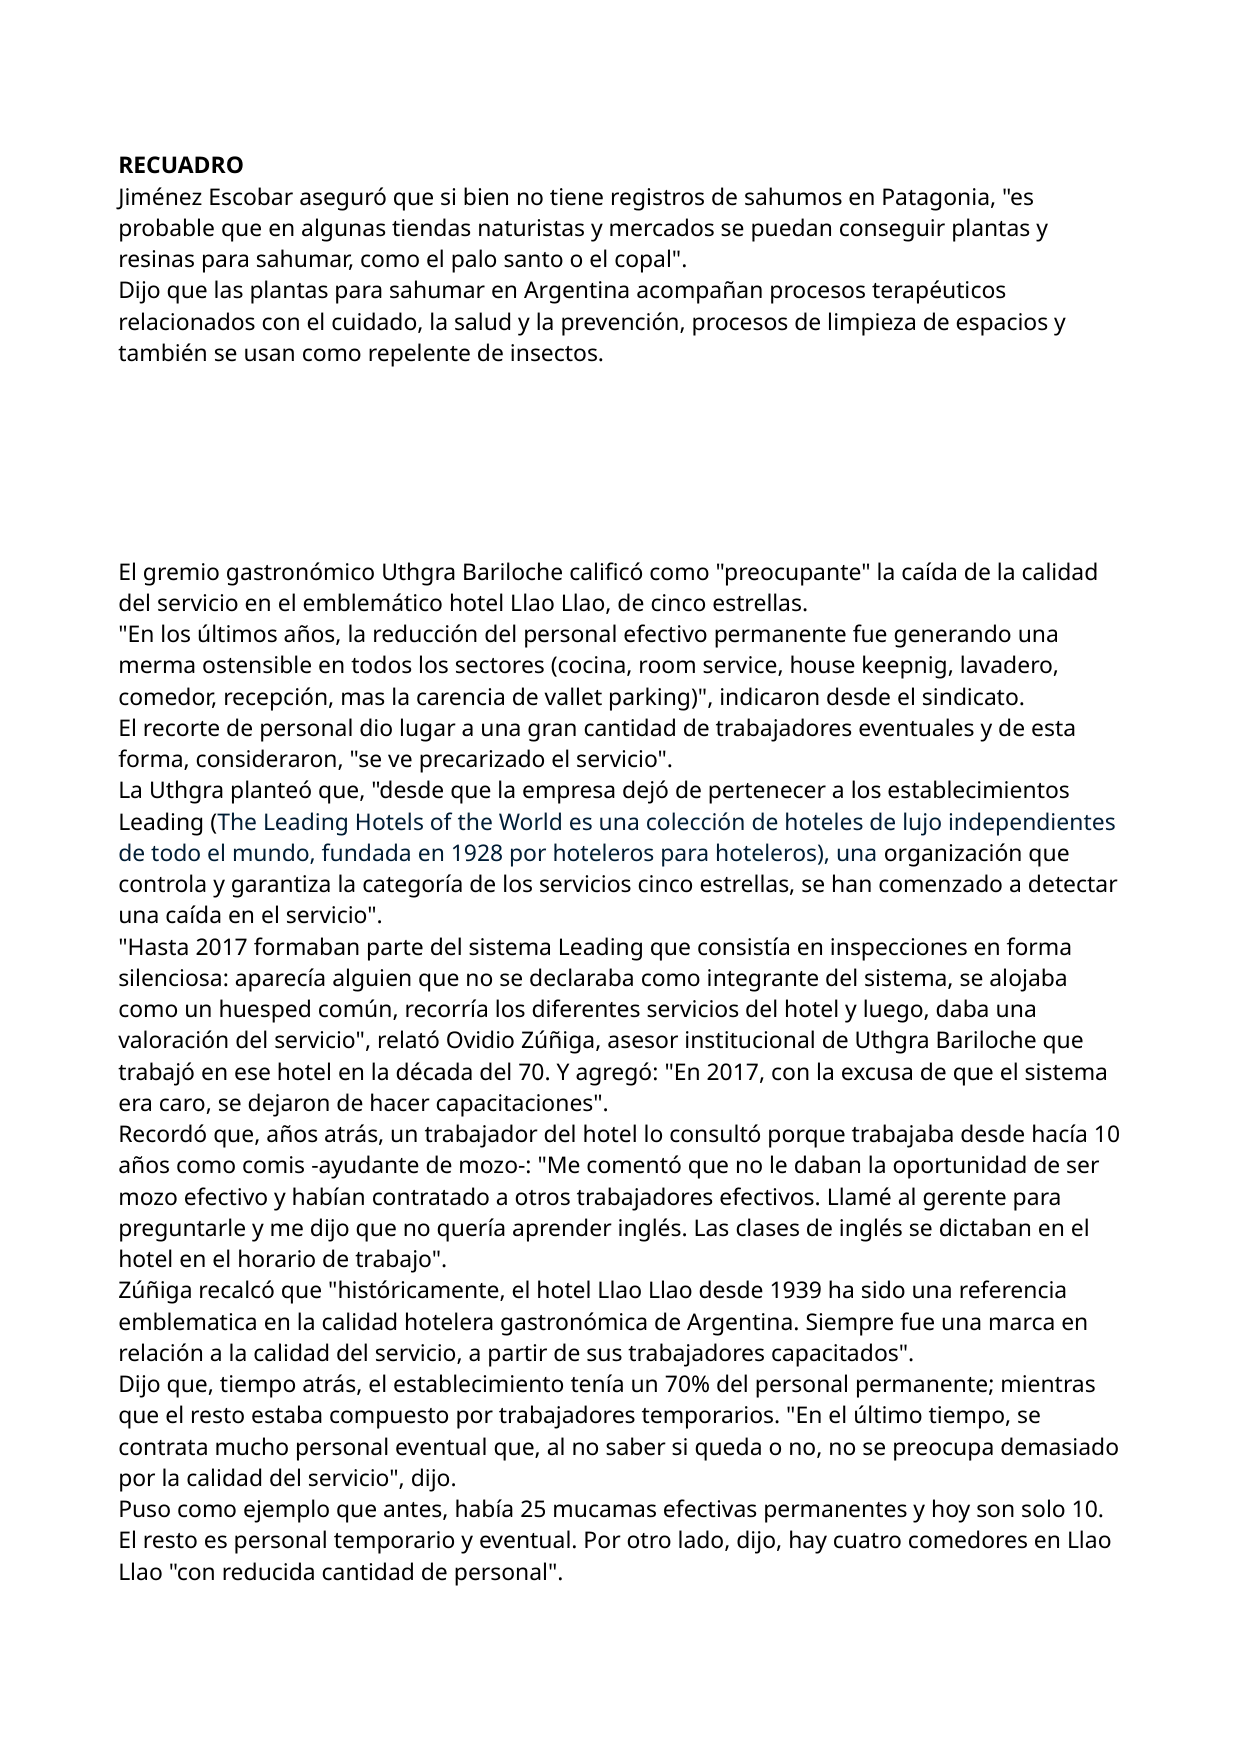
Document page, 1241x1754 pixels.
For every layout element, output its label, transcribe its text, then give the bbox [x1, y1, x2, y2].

list Dijo que las plantas para sahumar en Argentina acompañan procesos terapéuticos relacionados con el cuidado, la salud y la prevención, procesos de limpieza de espacios y también se usan como repelente de insectos. [118, 274, 1122, 368]
list RECUADRO Jiménez Escobar aseguró que si bien no tiene registros de sahumos en Patagonia, "es probable que en algunas tiendas naturistas y mercados se puedan conseguir plantas y resinas para sahumar, como el palo santo o el copal". [118, 149, 1122, 274]
text Dijo que, tiempo atrás, el establecimiento tenía un 70% del personal permanente; mientras que el resto estaba compuesto por trabajadores temporarios. "En el último tiempo, se contrata mucho personal eventual que, al no saber si queda o no, no se preocupa demasiado por la calidad del servicio", dijo. [118, 1368, 1122, 1493]
text "Hasta 2017 formaban parte del sistema Leading que consistía en inspecciones en forma silenciosa: aparecía alguien que no se declaraba como integrante del sistema, se alojaba como un huesped común, recorría los diferentes servicios del hotel y luego, daba una valoración del servicio", relató Ovidio Zúñiga, asesor institucional de Uthgra Bariloche que trabajó en ese hotel en la década del 70. Y agregó: "En 2017, con la excusa de que el sistema era caro, se dejaron de hacer capacitaciones". [118, 931, 1122, 1118]
text El gremio gastronómico Uthgra Bariloche calificó como "preocupante" la caída de la calidad del servicio en el emblemático hotel Llao Llao, de cinco estrellas. "En los últimos años, la reducción del personal efectivo permanente fue generando una merma ostensible en todos los sectores (cocina, room service, house keepnig, lavadero, comedor, recepción, mas la carencia de vallet parking)", indicaron desde el sindicato. El recorte de personal dio lugar a una gran cantidad de trabajadores eventuales y de esta forma, consideraron, "se ve precarizado el servicio". La Uthgra planteó que, "desde que la empresa dejó de pertenecer a los establecimientos Leading (The Leading Hotels of the World es una colección de hoteles de lujo independientes de todo el mundo, fundada en 1928 por hoteleros para hoteleros), una organización que controla y garantiza la categoría de los servicios cinco estrellas, se han comenzado a detectar una caída en el servicio". [118, 556, 1122, 931]
text Puso como ejemplo que antes, había 25 mucamas efectivas permanentes y hoy son solo 10. El resto es personal temporario y eventual. Por otro lado, dijo, hay cuatro comedores en Llao Llao "con reducida cantidad de personal". [118, 1493, 1122, 1587]
text Recordó que, años atrás, un trabajador del hotel lo consultó porque trabajaba desde hacía 10 años como comis -ayudante de mozo-: "Me comentó que no le daban la oportunidad de ser mozo efectivo y habían contratado a otros trabajadores efectivos. Llamé al gerente para preguntarle y me dijo que no quería aprender inglés. Las clases de inglés se dictaban en el hotel en el horario de trabajo". [118, 1118, 1122, 1274]
text Zúñiga recalcó que "históricamente, el hotel Llao Llao desde 1939 ha sido una referencia emblematica en la calidad hotelera gastronómica de Argentina. Siempre fue una marca en relación a la calidad del servicio, a partir de sus trabajadores capacitados". [118, 1274, 1122, 1368]
